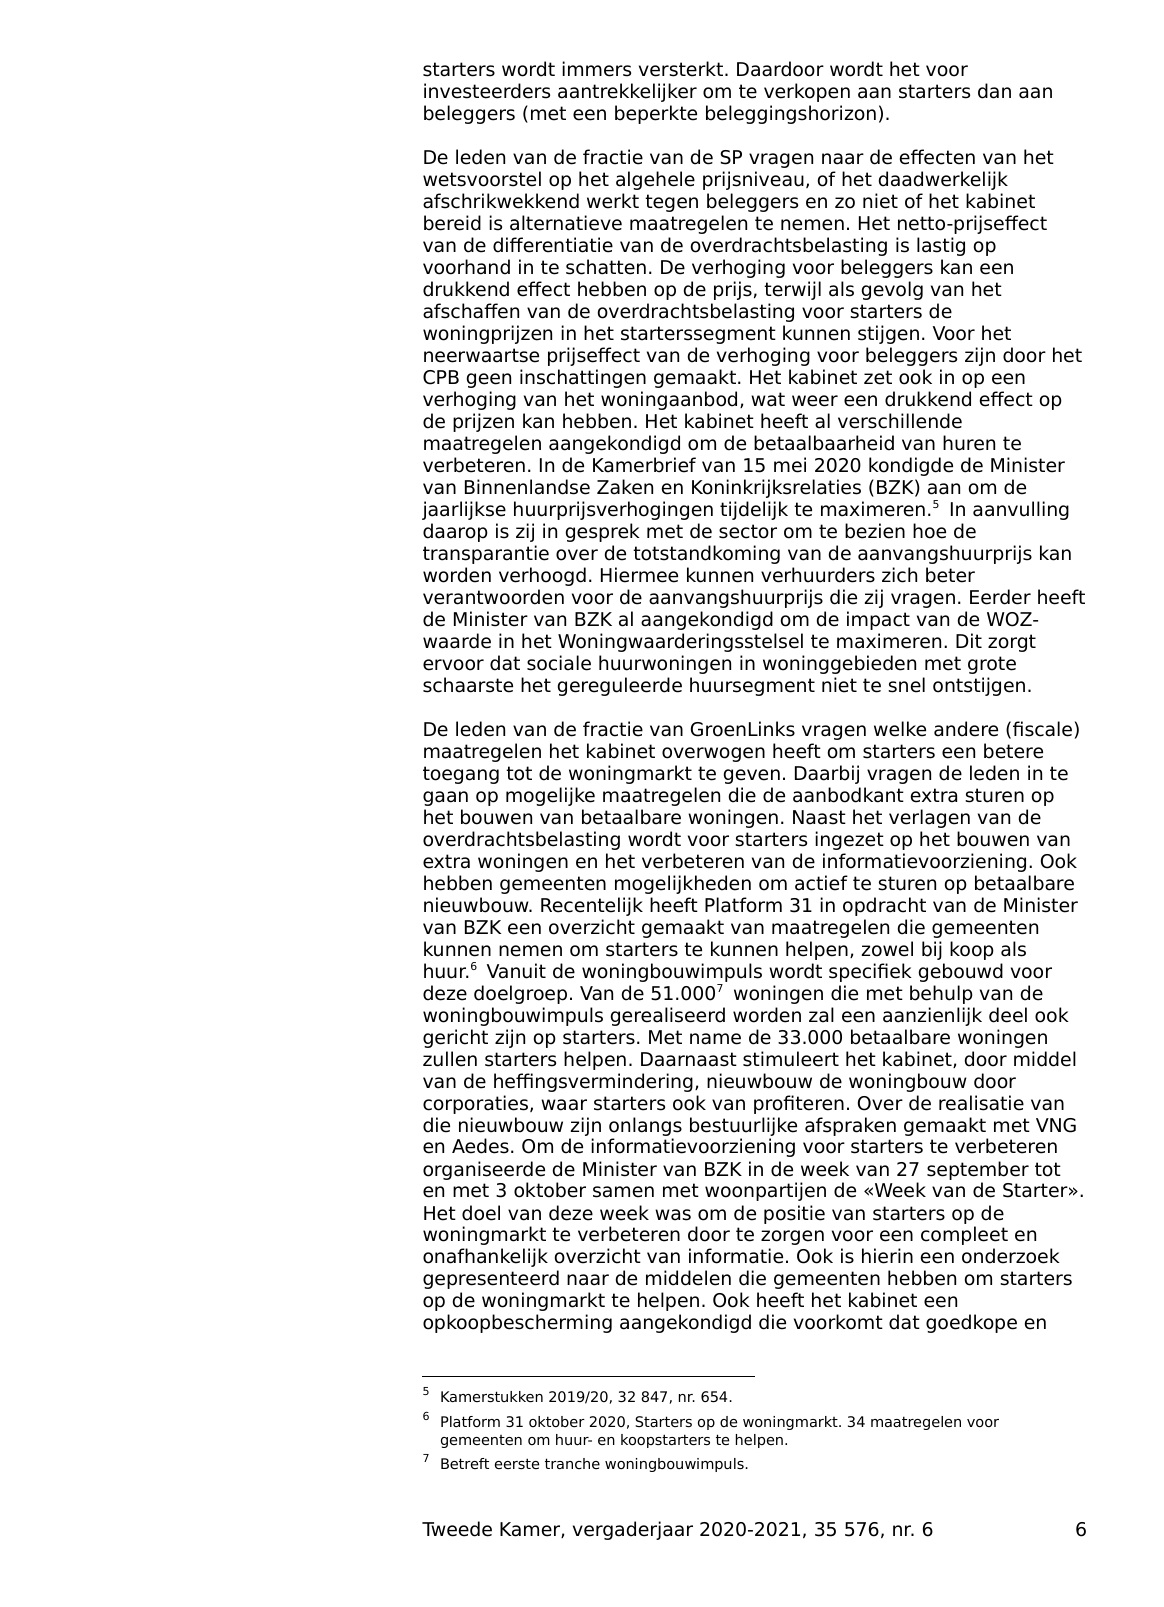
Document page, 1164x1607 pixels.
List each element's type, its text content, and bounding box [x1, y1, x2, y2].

text starters wordt immers versterkt. Daardoor wordt het voor investeerders aantrekkelijker om te verkopen aan starters dan aan beleggers (met een beperkte beleggingshorizon). [422, 59, 1087, 125]
text De leden van de fractie van GroenLinks vragen welke andere (fiscale) maatregelen het kabinet overwogen heeft om starters een betere toegang tot de woningmarkt te geven. Daarbij vragen de leden in te gaan op mogelijke maatregelen die de aanbodkant extra sturen op het bouwen van betaalbare woningen. Naast het verlagen van de overdrachtsbelasting wordt voor starters ingezet op het bouwen van extra woningen en het verbeteren van de informatievoorziening. Ook hebben gemeenten mogelijkheden om actief te sturen op betaalbare nieuwbouw. Recentelijk heeft Platform 31 in opdracht van de Minister van BZK een overzicht gemaakt van maatregelen die gemeenten kunnen nemen om starters te kunnen helpen, zowel bij koop als huur. Vanuit de woningbouwimpuls wordt specifiek gebouwd voor deze doelgroep. Van de 51.000 woningen die met behulp van de woningbouwimpuls gerealiseerd worden zal een aanzienlijk deel ook gericht zijn op starters. Met name de 33.000 betaalbare woningen zullen starters helpen. Daarnaast stimuleert het kabinet, door middel van de heffingsvermindering, nieuwbouw de woningbouw door corporaties, waar starters ook van profiteren. Over de realisatie van die nieuwbouw zijn onlangs bestuurlijke afspraken gemaakt met VNG en Aedes. Om de informatievoorziening voor starters te verbeteren organiseerde de Minister van BZK in de week van 27 september tot en met 3 oktober samen met woonpartijen de «Week van de Starter». Het doel van deze week was om de positie van starters op de woningmarkt te verbeteren door te zorgen voor een compleet en onafhankelijk overzicht van informatie. Ook is hierin een onderzoek gepresenteerd naar de middelen die gemeenten hebben om starters op de woningmarkt te helpen. Ook heeft het kabinet een opkoopbescherming aangekondigd die voorkomt dat goedkope en [422, 719, 1087, 1334]
text Betreft eerste tranche woningbouwimpuls. [422, 1452, 1087, 1474]
text De leden van de fractie van de SP vragen naar de effecten van het wetsvoorstel op het algehele prijsniveau, of het daadwerkelijk afschrikwekkend werkt tegen beleggers en zo niet of het kabinet bereid is alternatieve maatregelen te nemen. Het netto-prijseffect van de differentiatie van de overdrachtsbelasting is lastig op voorhand in te schatten. De verhoging voor beleggers kan een drukkend effect hebben op de prijs, terwijl als gevolg van het afschaffen van de overdrachtsbelasting voor starters de woningprijzen in het starterssegment kunnen stijgen. Voor het neerwaartse prijseffect van de verhoging voor beleggers zijn door het CPB geen inschattingen gemaakt. Het kabinet zet ook in op een verhoging van het woningaanbod, wat weer een drukkend effect op de prijzen kan hebben. Het kabinet heeft al verschillende maatregelen aangekondigd om de betaalbaarheid van huren te verbeteren. In de Kamerbrief van 15 mei 2020 kondigde de Minister van Binnenlandse Zaken en Koninkrijksrelaties (BZK) aan om de jaarlijkse huurprijsverhogingen tijdelijk te maximeren. In aanvulling daarop is zij in gesprek met de sector om te bezien hoe de transparantie over de totstandkoming van de aanvangshuurprijs kan worden verhoogd. Hiermee kunnen verhuurders zich beter verantwoorden voor de aanvangshuurprijs die zij vragen. Eerder heeft de Minister van BZK al aangekondigd om de impact van de WOZ-waarde in het Woningwaarderingsstelsel te maximeren. Dit zorgt ervoor dat sociale huurwoningen in woninggebieden met grote schaarste het gereguleerde huursegment niet te snel ontstijgen. [422, 147, 1087, 697]
text Kamerstukken 2019/20, 32 847, nr. 654. [422, 1385, 1087, 1407]
text Platform 31 oktober 2020, Starters op de woningmarkt. 34 maatregelen voor gemeenten om huur- en koopstarters te helpen. [422, 1410, 1087, 1449]
